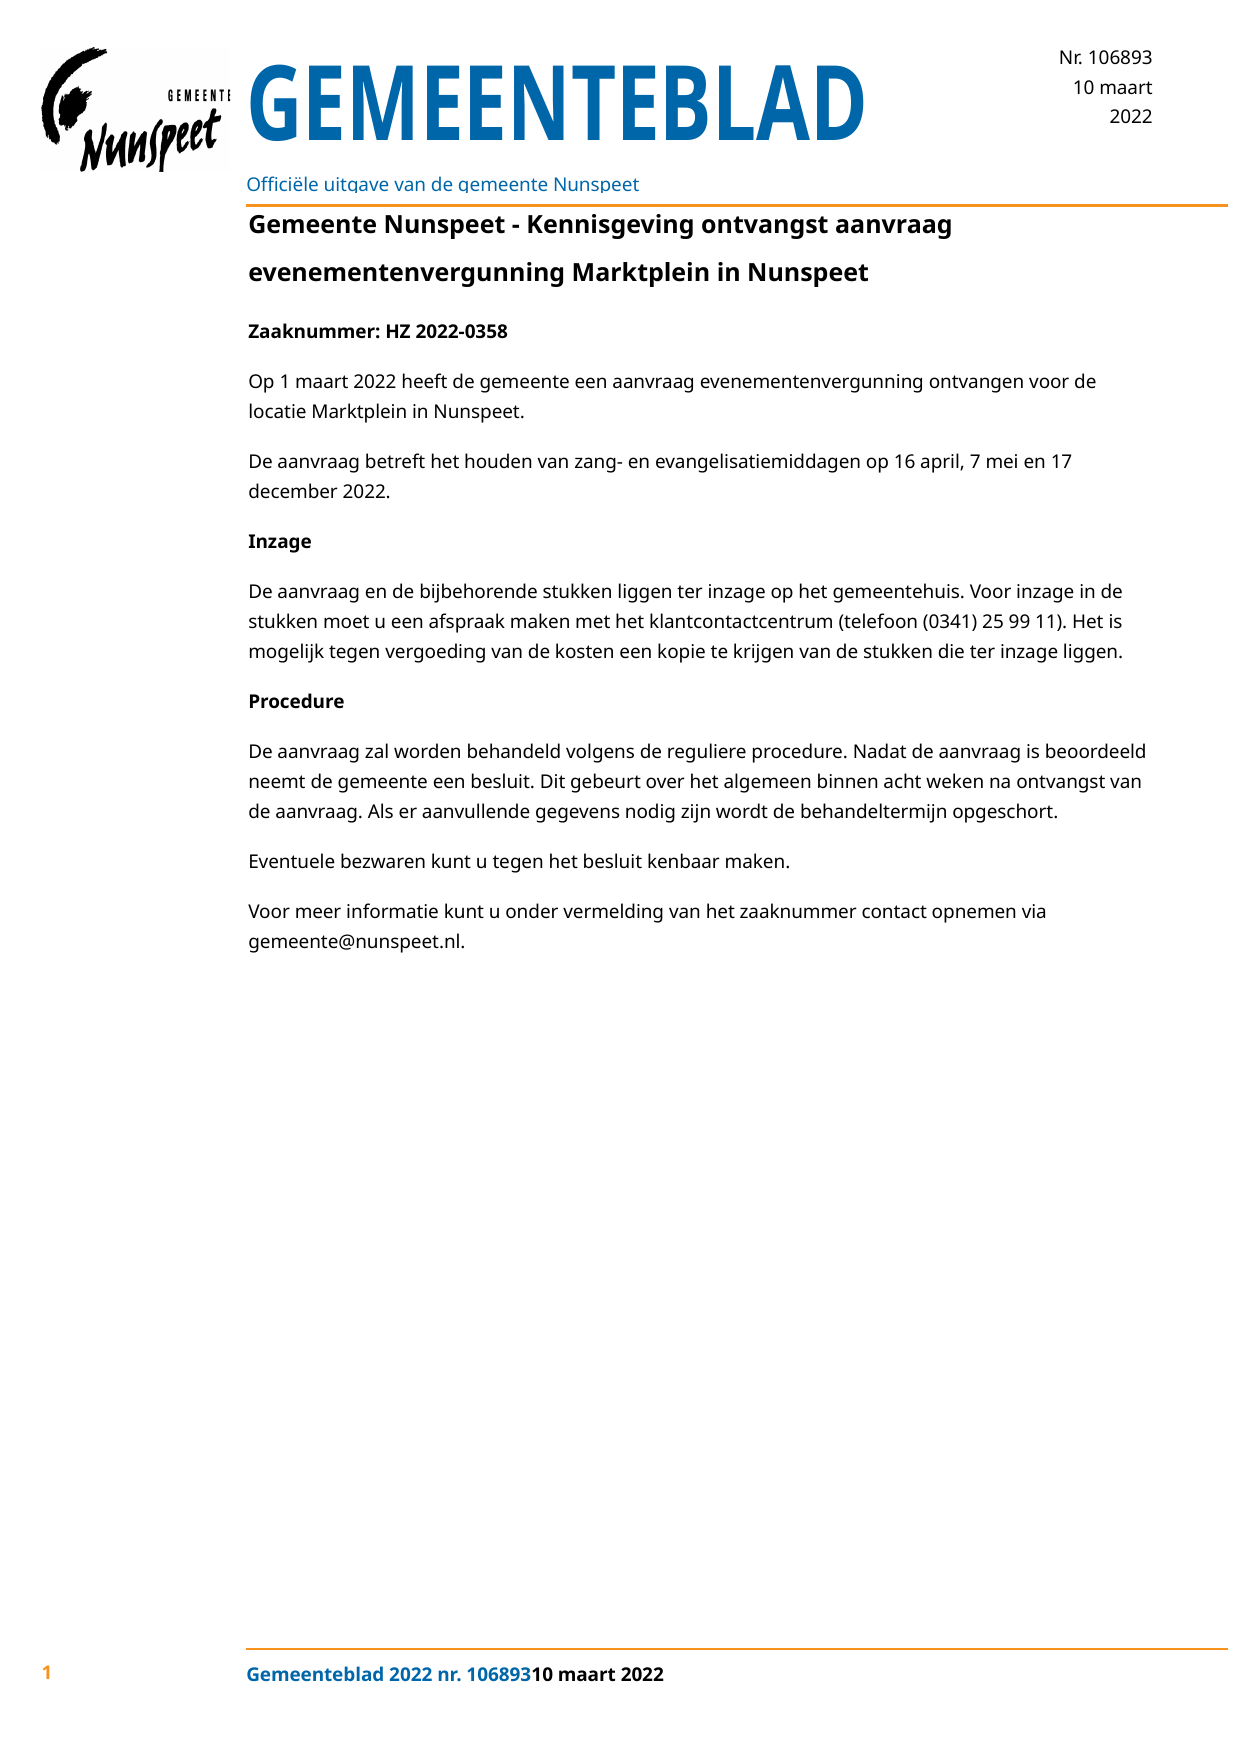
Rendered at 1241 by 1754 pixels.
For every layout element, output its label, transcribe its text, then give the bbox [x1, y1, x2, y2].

text De aanvraag zal worden behandeld volgens de reguliere procedure. Nadat de aanvraag is beoordeeld neemt de gemeente een besluit. Dit gebeurt over het algemeen binnen acht weken na ontvangst van de aanvraag. Als er aanvullende gegevens nodig zijn wordt de behandeltermijn opgeschort. [248, 739, 1152, 824]
text De aanvraag en de bijbehorende stukken liggen ter inzage op het gemeentehuis. Voor inzage in de stukken moet u een afspraak maken met het klantcontactcentrum (telefoon (0341) 25 99 11). Het is mogelijk tegen vergoeding van de kosten een kopie te krijgen van de stukken die ter inzage liggen. [248, 579, 1152, 664]
text Gemeente Nunspeet - Kennisgeving ontvangst aanvraag evenementenvergunning Marktplein in Nunspeet [248, 207, 1152, 288]
text Voor meer informatie kunt u onder vermelding van het zaaknummer contact opnemen via gemeente@nunspeet.nl. [248, 899, 1152, 954]
text De aanvraag betreft het houden van zang- en evangelisatiemiddagen op 16 april, 7 mei en 17 december 2022. [248, 448, 1152, 504]
text Inzage [248, 528, 1152, 554]
picture [41, 47, 231, 172]
text Zaaknummer: HZ 2022-0358 [248, 318, 1152, 344]
text Eventuele bezwaren kunt u tegen het besluit kenbaar maken. [248, 848, 1152, 874]
text Procedure [248, 688, 1152, 714]
text Op 1 maart 2022 heeft de gemeente een aanvraag evenementenvergunning ontvangen voor de locatie Marktplein in Nunspeet. [248, 368, 1152, 424]
